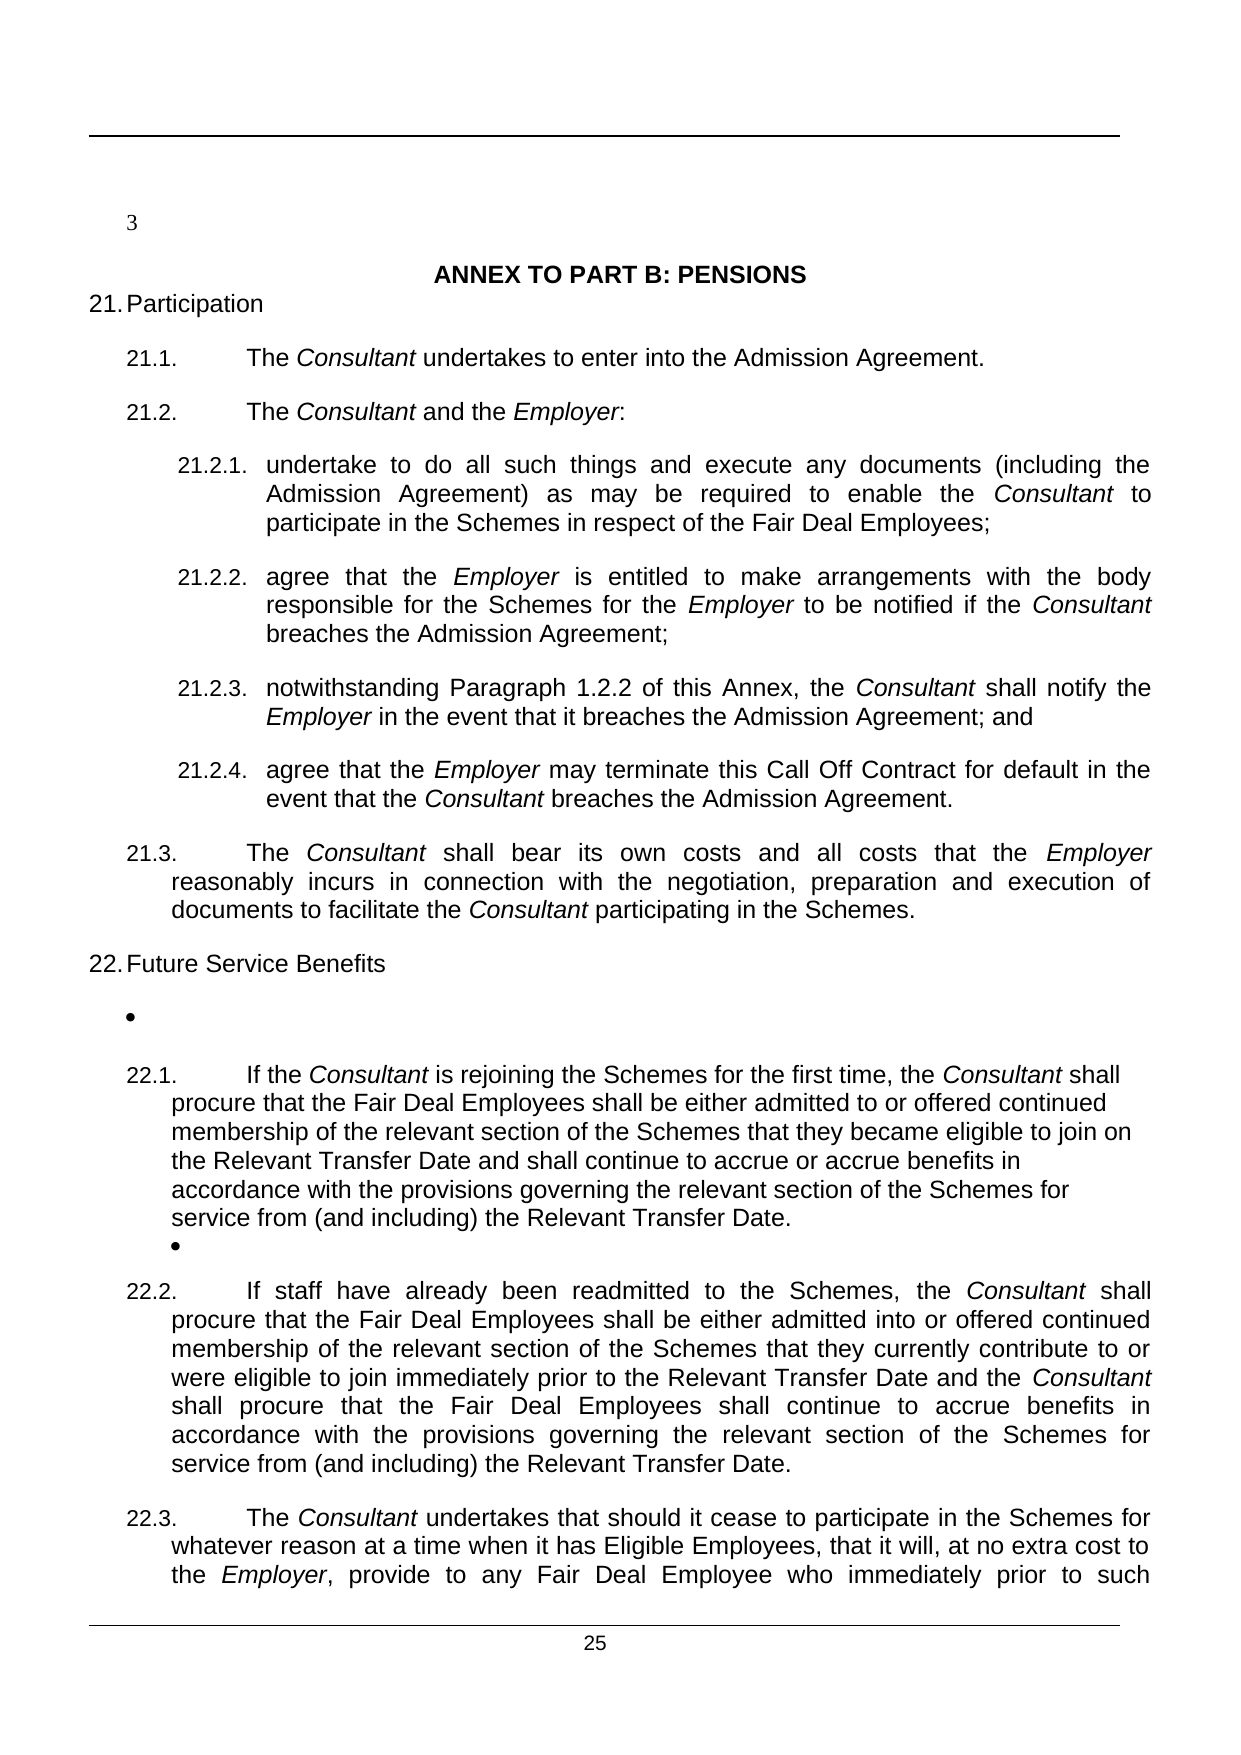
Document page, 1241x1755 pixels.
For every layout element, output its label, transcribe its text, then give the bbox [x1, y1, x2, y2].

list notwithstanding Paragraph 1.2.2 of this Annex, the Consultant shall notify the Employer in the event that it breaches the Admission Agreement; and [177, 673, 1152, 731]
list agree that the Employer may terminate this Call Off Contract for default in the event that the Consultant breaches the Admission Agreement. [177, 756, 1152, 813]
list The Consultant shall bear its own costs and all costs that the Employer reasonably incurs in connection with the negotiation, preparation and execution of documents to facilitate the Consultant participating in the Schemes. [126, 838, 1152, 924]
list The Consultant undertakes that should it cease to participate in the Schemes for whatever reason at a time when it has Eligible Employees, that it will, at no extra cost to the Employer, provide to any Fair Deal Employee who immediately prior to such cessation remained an Eligible Employee with access to an occupational pension scheme certified by the Government Actuary’s Department or any actuary nominated by the Employer in accordance with relevant guidance produced by the Government Actuary’s Department as providing benefits which are broadly comparable to those provided by the Schemes at the relevant date. [126, 1503, 1152, 1589]
text ANNEX TO PART B: PENSIONS [89, 261, 1152, 289]
list Future Service Benefits [89, 949, 1152, 978]
list The Consultant and the Employer: [126, 397, 1152, 426]
list Participation [89, 289, 1152, 318]
list If staff have already been readmitted to the Schemes, the Consultant shall procure that the Fair Deal Employees shall be either admitted into or offered continued membership of the relevant section of the Schemes that they currently contribute to or were eligible to join immediately prior to the Relevant Transfer Date and the Consultant shall procure that the Fair Deal Employees shall continue to accrue benefits in accordance with the provisions governing the relevant section of the Schemes for service from (and including) the Relevant Transfer Date. [126, 1276, 1152, 1478]
list If the Consultant is rejoining the Schemes for the first time, the Consultant shall procure that the Fair Deal Employees shall be either admitted to or offered continued membership of the relevant section of the Schemes that they became eligible to join on the Relevant Transfer Date and shall continue to accrue or accrue benefits in accordance with the provisions governing the relevant section of the Schemes for service from (and including) the Relevant Transfer Date. [126, 1060, 1152, 1232]
list undertake to do all such things and execute any documents (including the Admission Agreement) as may be required to enable the Consultant to participate in the Schemes in respect of the Fair Deal Employees; [177, 451, 1152, 537]
list The Consultant undertakes to enter into the Admission Agreement. [126, 343, 1152, 372]
list agree that the Employer is entitled to make arrangements with the body responsible for the Schemes for the Employer to be notified if the Consultant breaches the Admission Agreement; [177, 562, 1152, 648]
